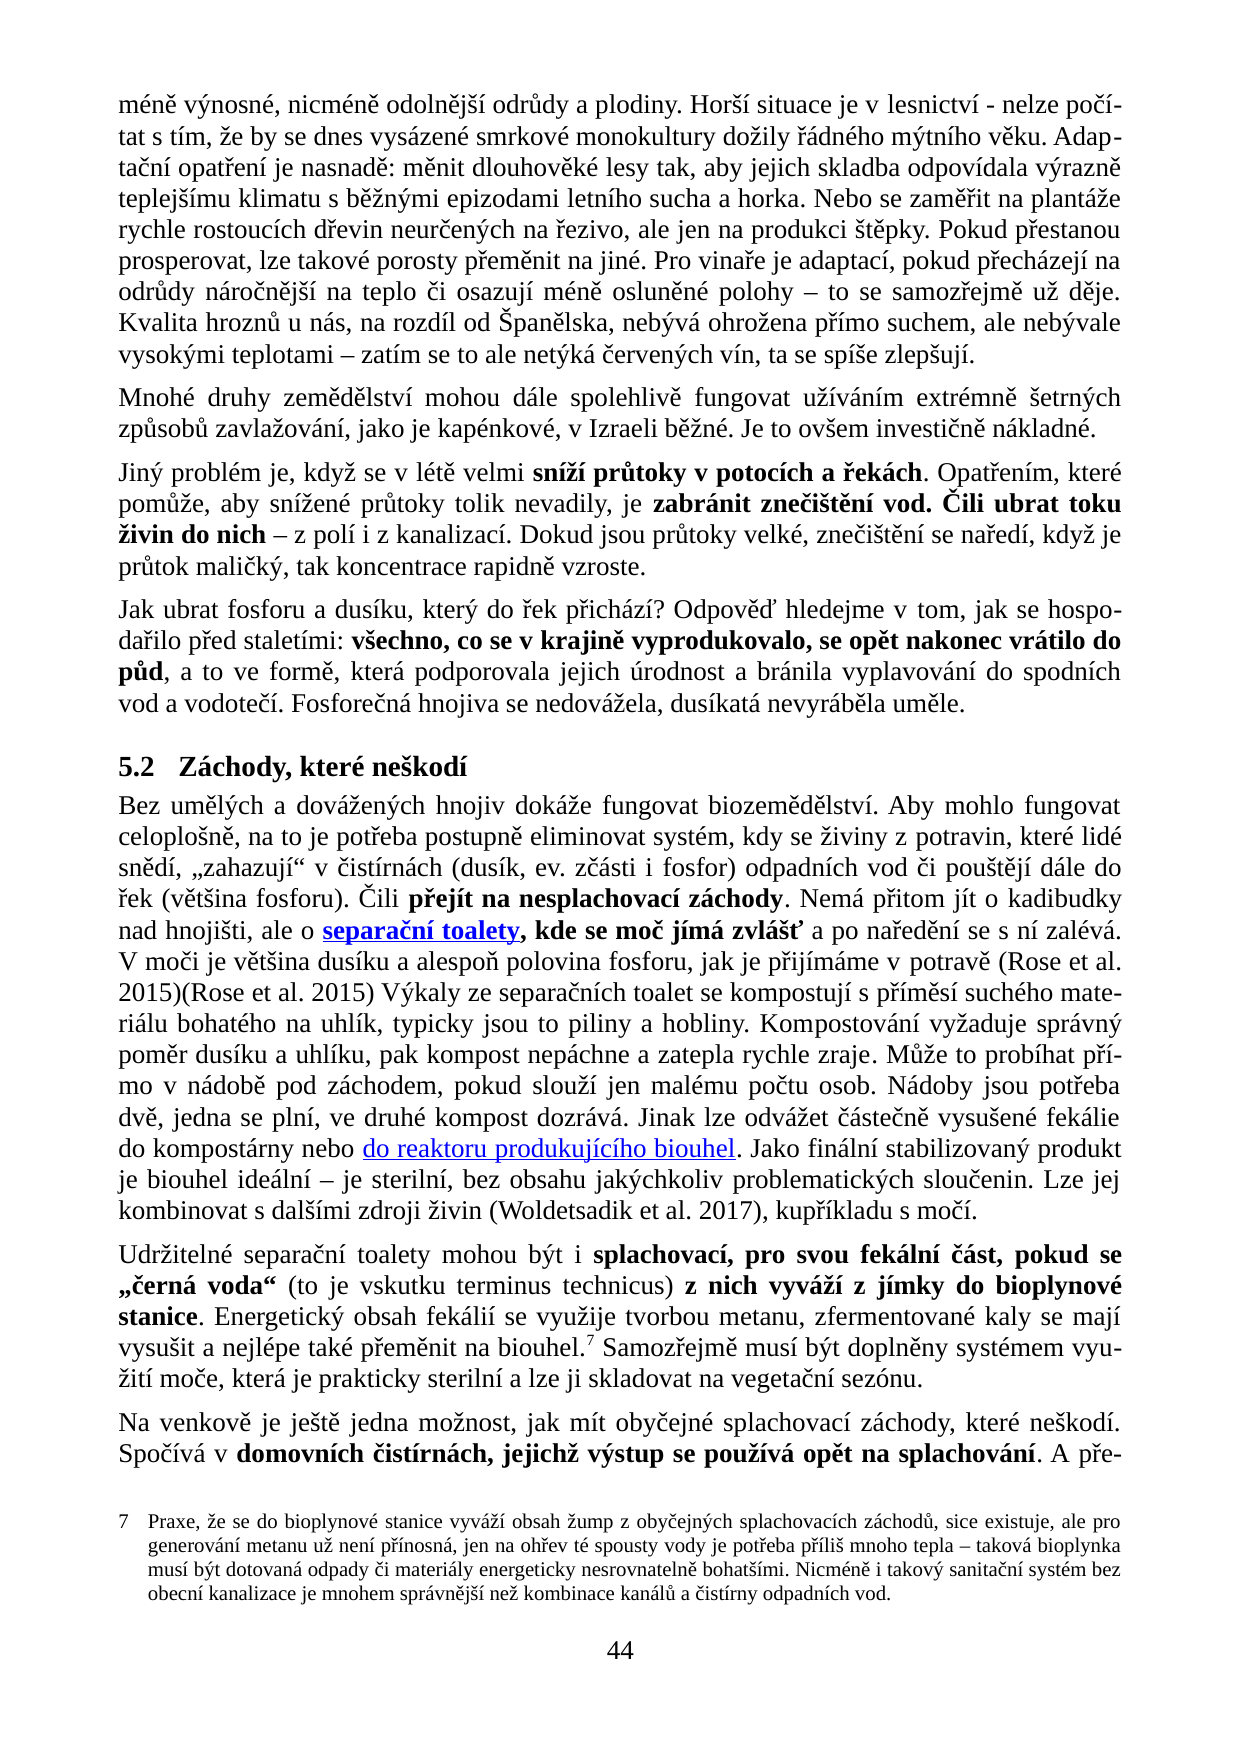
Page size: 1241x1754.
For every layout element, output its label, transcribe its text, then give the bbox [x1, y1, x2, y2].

text méně výnosné, nicméně odolnější odrůdy a plodiny. Horší situace je v⁠ lesnictví - nelze počí­tat s⁠ tím, že by se dnes vysázené smrkové monokultury dožily řádného mýtního věku. Adap­tační opatření je nasnadě: měnit dlouhověké lesy tak, aby jejich skladba odpovídala výrazně teplejšímu klimatu s⁠ běžnými epizodami letního sucha a horka. Nebo se zaměřit na plantáže rychle rostoucích dřevin neurčených na řezivo, ale jen na produkci štěpky. Pokud přestanou prosperovat, lze takové porosty přeměnit na jiné. Pro vinaře je adaptací, pokud přecházejí na odrůdy náročnější na teplo či osazují méně osluněné polohy – to se samozřejmě už děje. Kvalita hroznů u⁠ nás, na rozdíl od Španělska, nebývá ohrožena přímo suchem, ale nebývale vysokými teplotami – zatím se to ale netýká červených vín, ta se spíše zlepšují. [118, 88, 1122, 369]
text Jak ubrat fosforu a dusíku, který do řek přichází? Odpověď hledejme v⁠ tom, jak se hospo­dařilo před staletími: všechno, co se v⁠ krajině vyprodukovalo, se opět nakonec vrátilo do půd, a to ve formě, která podporovala jejich úrodnost a bránila vyplavování do spodních vod a vodotečí. Fosforečná hnojiva se nedovážela, dusíkatá nevyráběla uměle. [118, 593, 1122, 718]
text Bez umělých a dovážených hnojiv dokáže fungovat biozemědělství. Aby mohlo fungovat celoplošně, na to je potřeba postupně eliminovat systém, kdy se živiny z⁠ potravin, které lidé snědí, „zahazují“ v⁠ čistírnách (dusík, ev. zčásti i⁠ fosfor) odpadních vod či pouštějí dále do řek (většina fosforu). Čili přejít na nesplachovací záchody. Nemá přitom jít o⁠ kadibudky nad hnojišti, ale o⁠ separační toalety, kde se moč jímá zvlášť a po naředění se s⁠ ní zalévá. V⁠ moči je většina dusíku a alespoň polovina fosforu, jak je přijímáme v⁠ potravě (Rose et al. 2015)(Rose et al. 2015) Výkaly ze separačních toalet se kompostují s⁠ příměsí suchého mate­riálu bohatého na uhlík, typicky jsou to piliny a hobliny. Kompostování vyžaduje správný poměr dusíku a uhlíku, pak kompost nepáchne a zatepla rychle zraje. Může to probíhat pří­mo v⁠ nádobě pod záchodem, pokud slouží jen malému počtu osob. Nádoby jsou potřeba dvě, jedna se plní, ve druhé kompost dozrává. Jinak lze odvážet částečně vysušené fekálie do kompostárny nebo do reaktoru produkujícího biouhel. Jako finální stabilizovaný produkt je biouhel ideální – je sterilní, bez obsahu jakýchkoliv problematických sloučenin. Lze jej kombinovat s⁠ dalšími zdroji živin (Woldetsadik et al. 2017), kupříkladu s⁠ močí. [118, 789, 1122, 1225]
text Udržitelné separační toalety mohou být i⁠ splachovací, pro svou fekální část, pokud se „černá voda“ (to je vskutku terminus technicus) z⁠ nich vyváží z⁠ jímky do bioplynové stanice. Energetický obsah fekálií se využije tvorbou metanu, zfermentované kaly se mají vysušit a nejlépe také přeměnit na biouhel. Samozřejmě musí být doplněny systémem vyu­žití moče, která je prakticky sterilní a lze ji skladovat na vegetační sezónu. [118, 1238, 1122, 1393]
text Mnohé druhy zemědělství mohou dále spolehlivě fungovat užíváním extrémně šetrných způsobů zavlažování, jako je kapénkové, v⁠ Izraeli běžné. Je to ovšem investičně nákladné. [118, 381, 1122, 444]
subtitle Záchody, které neškodí [118, 749, 1122, 783]
text Jiný problém je, když se v⁠ létě velmi sníží průtoky v⁠ potocích a řekách. Opatřením, které pomůže, aby snížené průtoky tolik nevadily, je zabránit znečištění vod. Čili ubrat toku živin do nich – z⁠ polí i⁠ z⁠ kanalizací. Dokud jsou průtoky velké, znečištění se naředí, když je průtok maličký, tak koncentrace rapidně vzroste. [118, 456, 1122, 581]
text Praxe, že se do bioplynové stanice vyváží obsah žump z obyčejných splachovacích záchodů, sice existuje, ale pro generování metanu už není přínosná, jen na ohřev té spousty vody je potřeba příliš mnoho tepla – taková bioplynka musí být dotovaná odpady či materiály energeticky nesrovnatelně bohatšími. Nicméně i takový sanitační systém bez obecní kanalizace je mnohem správnější než kombinace kanálů a čistírny odpadních vod. [118, 1508, 1122, 1605]
text Na venkově je ještě jedna možnost, jak mít obyčejné splachovací záchody, které neškodí. Spočívá v⁠ domovních čistírnách, jejichž výstup se používá opět na splachování. A⁠ pře­ [118, 1406, 1122, 1468]
